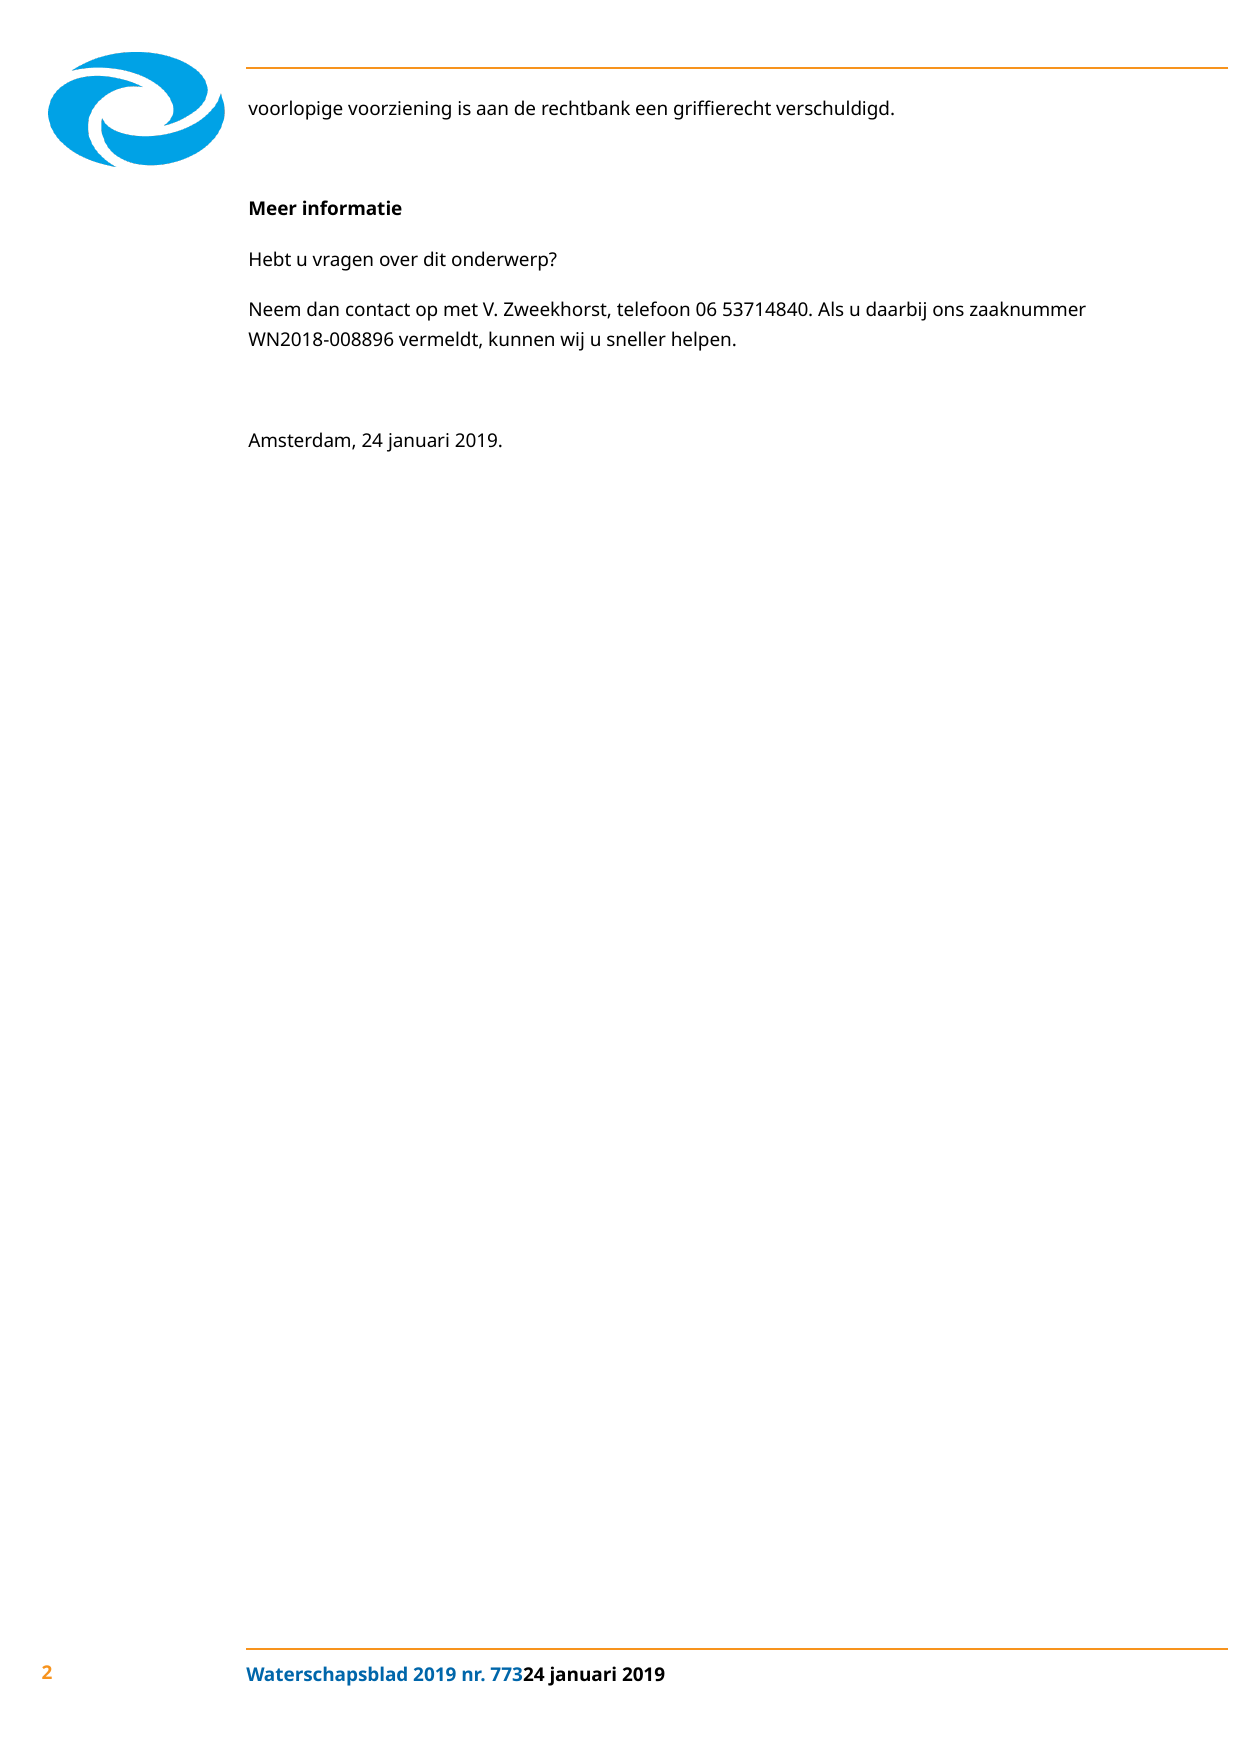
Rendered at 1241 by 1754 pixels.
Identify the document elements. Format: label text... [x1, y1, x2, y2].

text voorlopige voorziening is aan de rechtbank een griffierecht verschuldigd. [248, 95, 1152, 121]
text Meer informatie [248, 196, 1152, 221]
text Amsterdam, 24 januari 2019. [248, 427, 1152, 453]
text Hebt u vragen over dit onderwerp? [248, 246, 1152, 272]
text Neem dan contact op met V. Zweekhorst, telefoon 06 53714840. Als u daarbij ons zaaknummer WN2018-008896 vermeldt, kunnen wij u sneller helpen. [248, 296, 1152, 352]
picture [41, 47, 231, 172]
